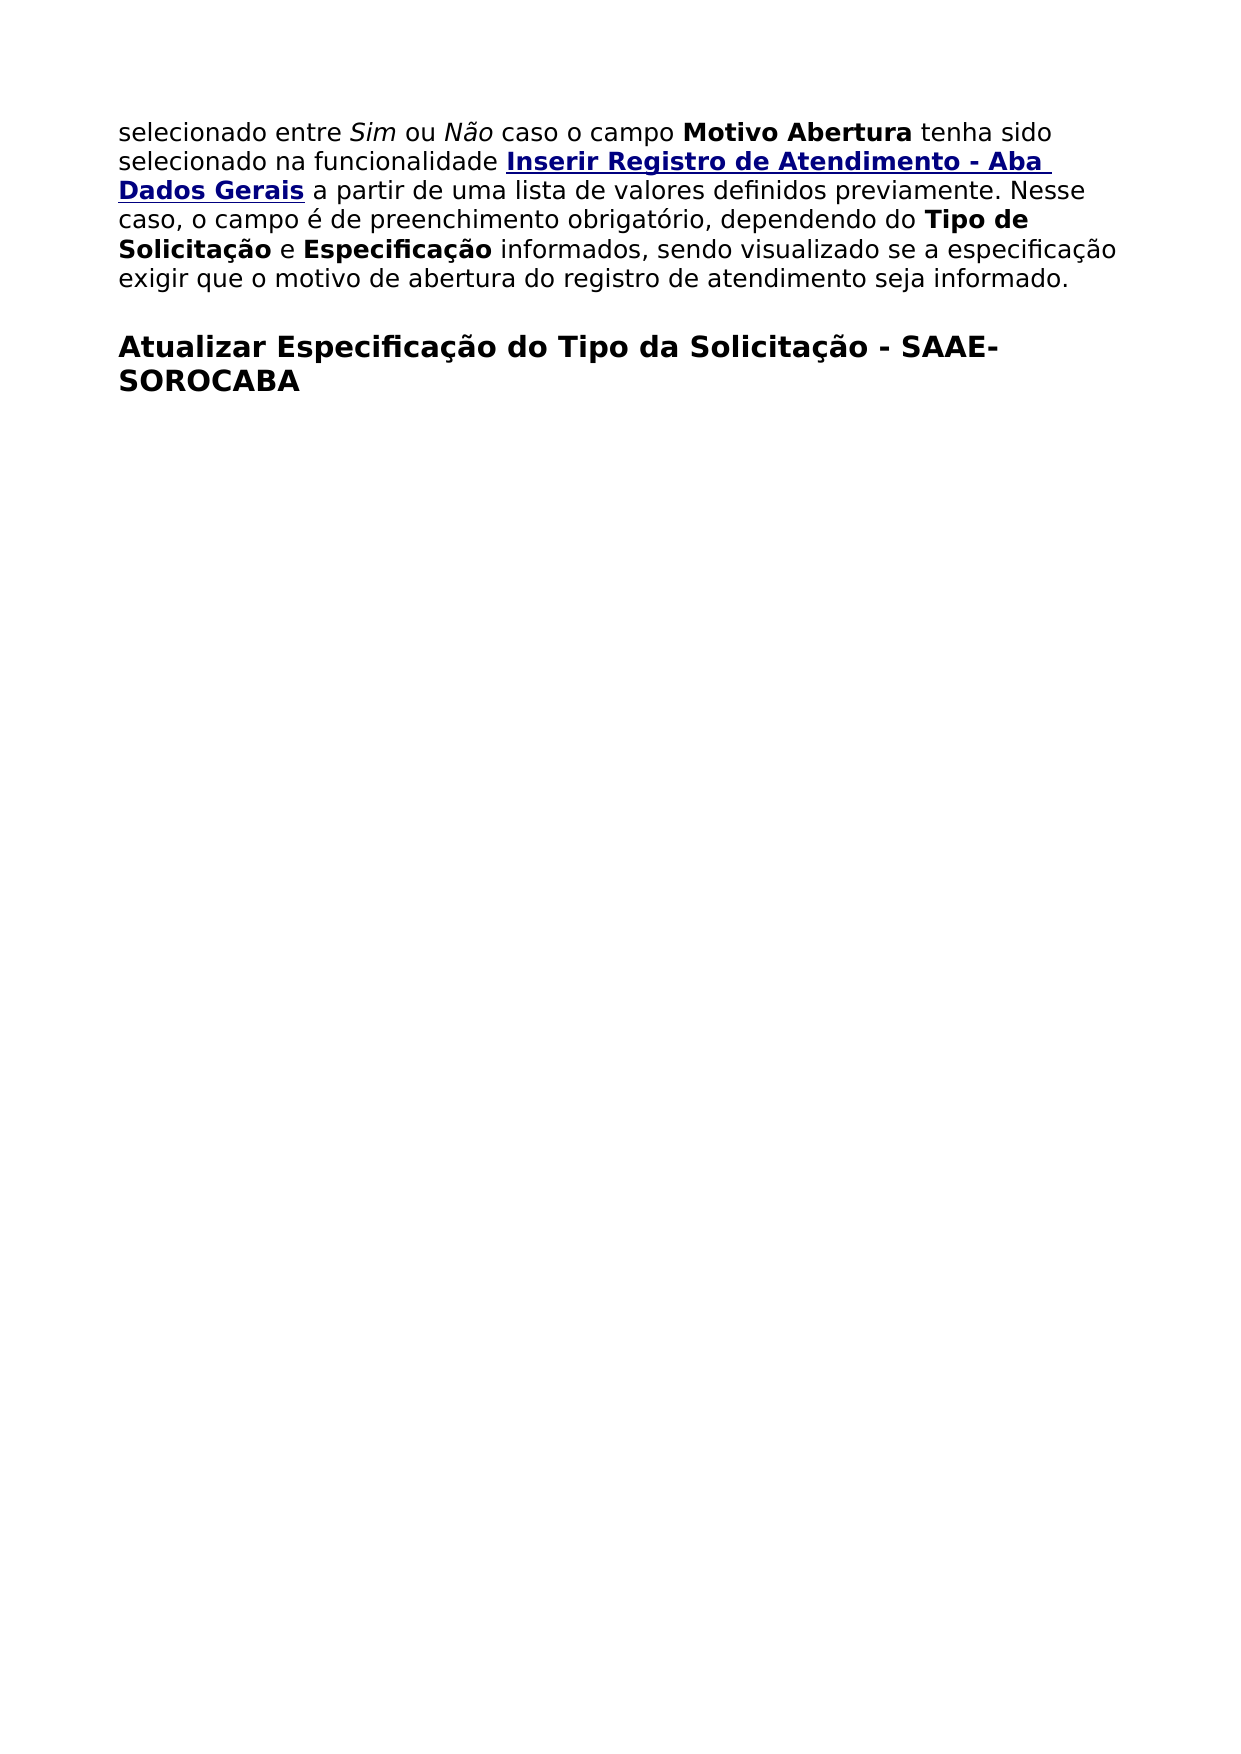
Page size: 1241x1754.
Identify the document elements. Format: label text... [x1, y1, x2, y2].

subtitle Atualizar Especificação do Tipo da Solicitação - SAAE-SOROCABA [118, 331, 1122, 398]
text selecionado entre Sim ou Não caso o campo Motivo Abertura tenha sido selecionado na funcionalidade Inserir Registro de Atendimento - Aba Dados Gerais a partir de uma lista de valores definidos previamente. Nesse caso, o campo é de preenchimento obrigatório, dependendo do Tipo de Solicitação e Especificação informados, sendo visualizado se a especificação exigir que o motivo de abertura do registro de atendimento seja informado. [118, 118, 1122, 293]
